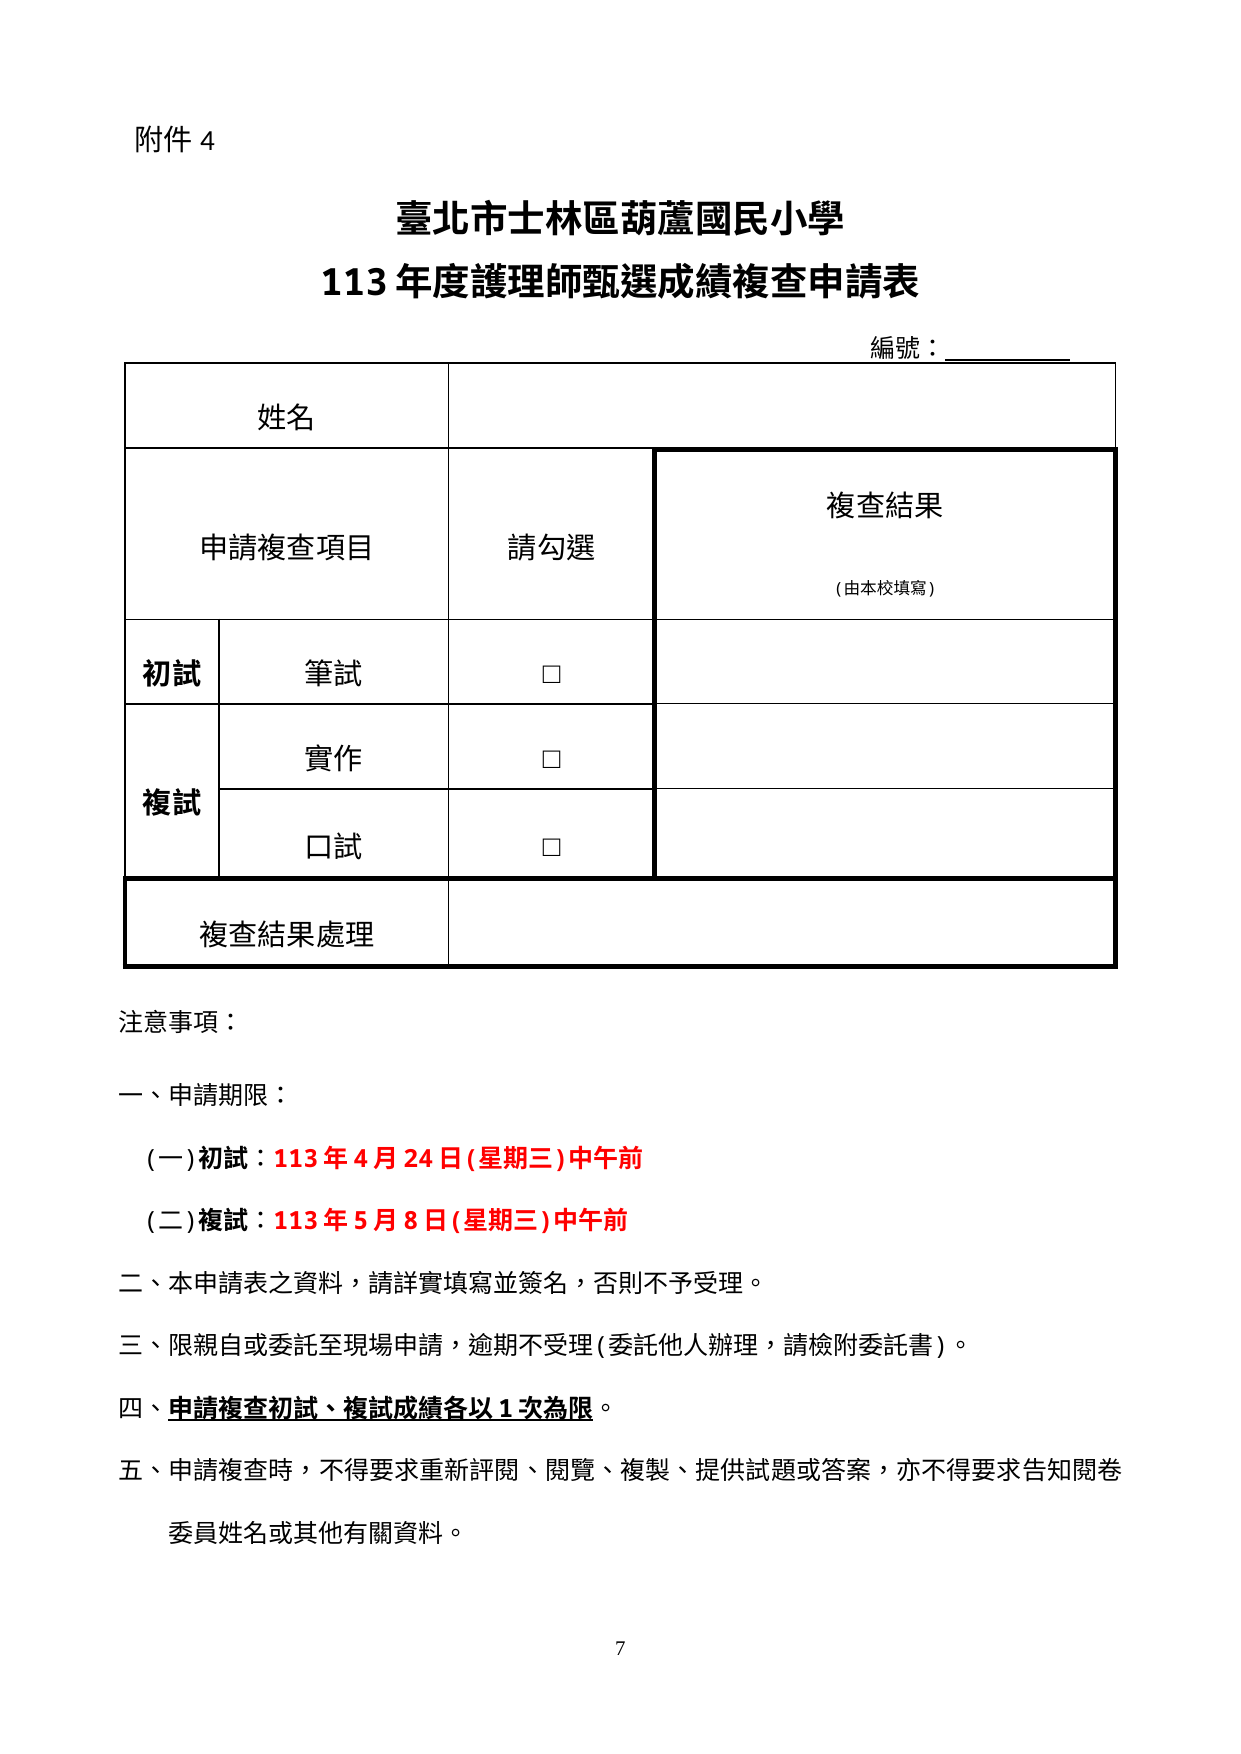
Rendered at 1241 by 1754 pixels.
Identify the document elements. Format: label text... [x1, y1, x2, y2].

table_cell 申請複查項目 [126, 449, 448, 618]
table_cell □ [449, 790, 652, 876]
table_cell [657, 789, 1113, 876]
text 四、申請複查初試、複試成績各以1次為限。 [118, 1365, 1122, 1427]
table_cell [449, 881, 1113, 964]
table_cell 複查結果 (由本校填寫) [657, 452, 1113, 618]
table_cell 口試 [220, 790, 448, 876]
text (一)初試：113年4月24日(星期三)中午前 [143, 1115, 1122, 1177]
text 三、限親自或委託至現場申請，逾期不受理(委託他人辦理，請檢附委託書)。 [118, 1302, 1122, 1365]
table_cell □ [449, 620, 652, 703]
text 113年度護理師甄選成績複查申請表 [118, 237, 1122, 300]
table_header 姓名 [126, 364, 448, 447]
text 五、申請複查時，不得要求重新評閱、閱覽、複製、提供試題或答案，亦不得要求告知閱卷委員姓名或其他有關資料。 [118, 1427, 1122, 1552]
table_cell 筆試 [220, 620, 448, 703]
text 臺北市士林區葫蘆國民小學 [118, 175, 1122, 237]
table_cell 實作 [220, 705, 448, 788]
text 編號： [118, 300, 1122, 362]
text 一、申請期限： [118, 1052, 1122, 1115]
table_header [449, 364, 1115, 447]
table_cell 複試 [126, 705, 218, 876]
table_cell 複查結果處理 [127, 881, 448, 964]
table_cell 請勾選 [449, 449, 652, 618]
table_cell [657, 704, 1113, 788]
text 注意事項： [118, 979, 1122, 1042]
table_cell □ [449, 705, 652, 788]
text 二、本申請表之資料，請詳實填寫並簽名，否則不予受理。 [118, 1240, 1122, 1302]
table_cell [657, 620, 1113, 703]
table_cell 初試 [126, 620, 218, 703]
text (二)複試：113年5月8日(星期三)中午前 [143, 1177, 1122, 1240]
